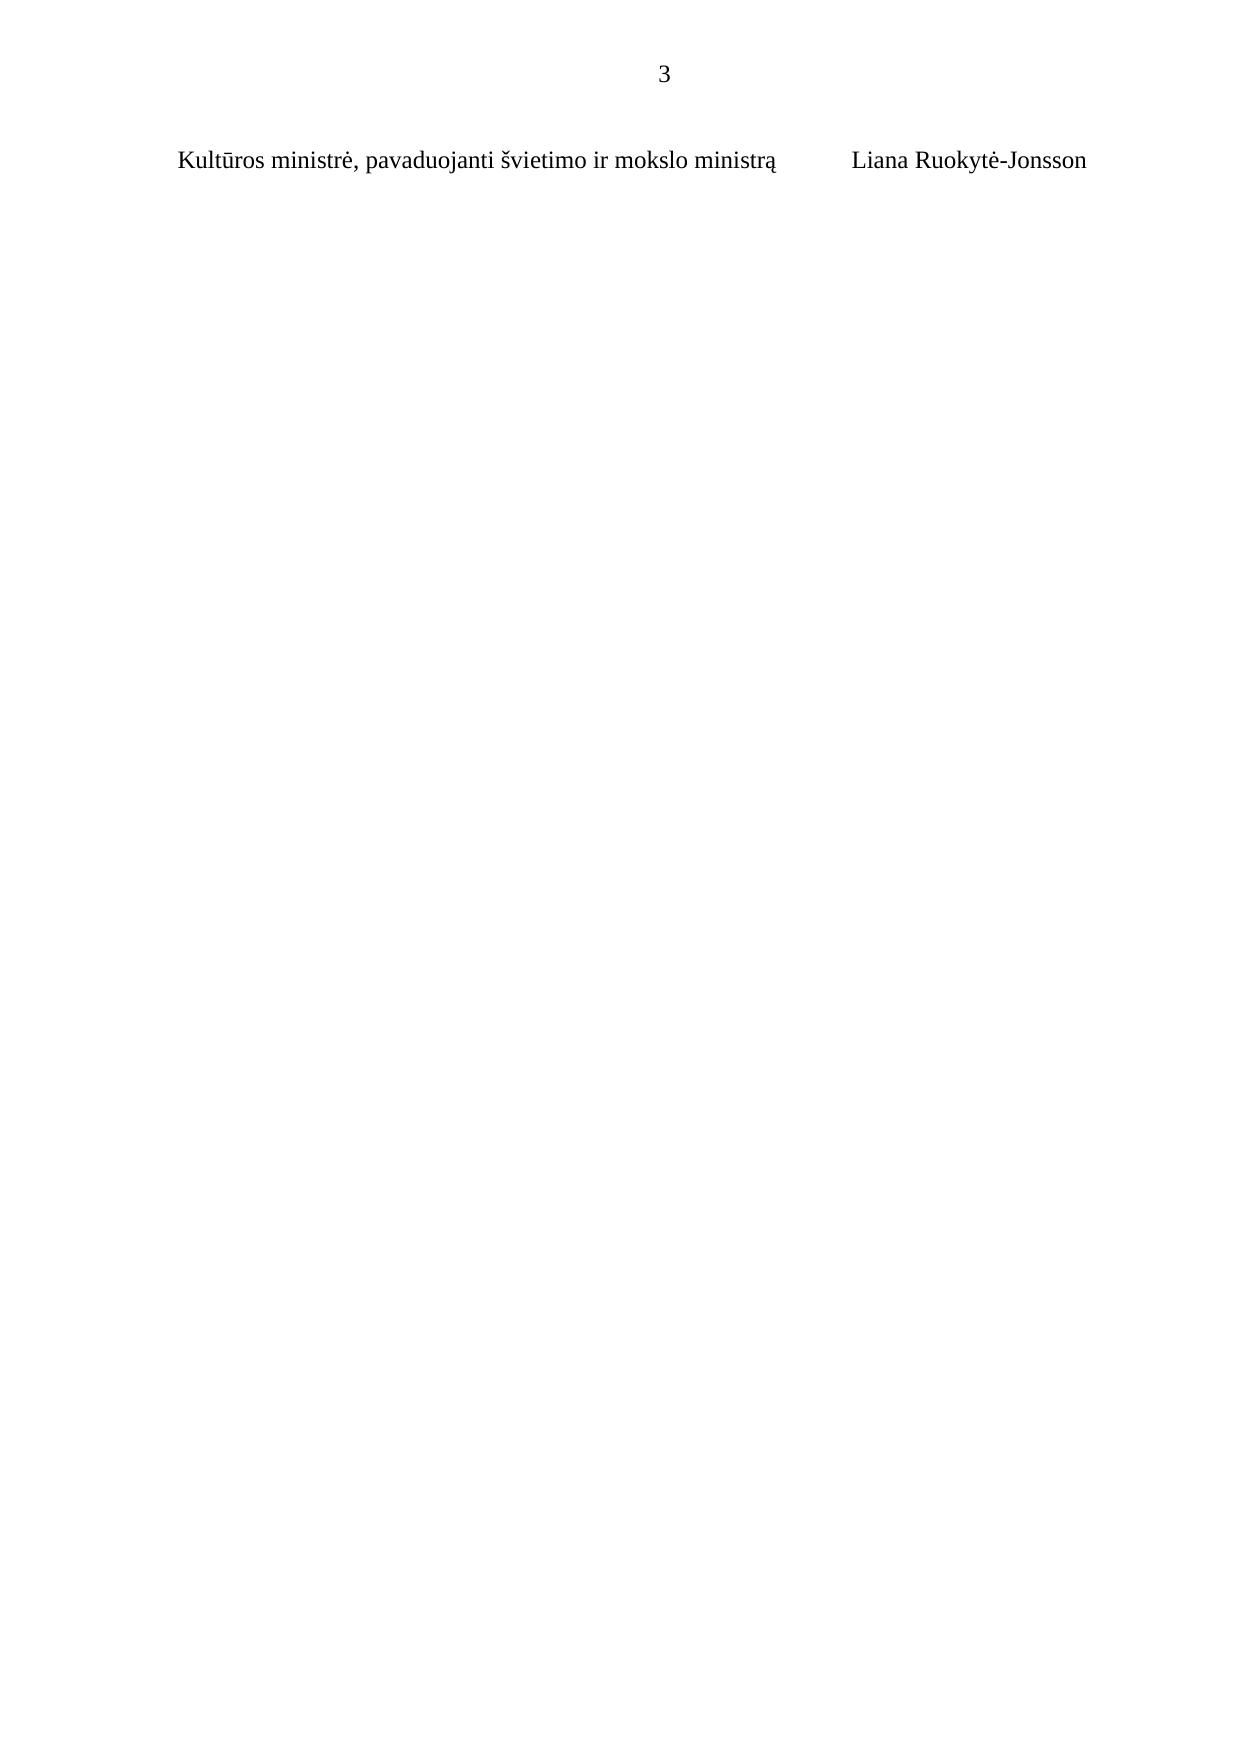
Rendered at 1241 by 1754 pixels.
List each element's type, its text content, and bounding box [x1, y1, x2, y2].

text Kultūros ministrė, pavaduojanti švietimo ir mokslo ministrą Liana Ruokytė-Jonsson [177, 145, 1152, 174]
